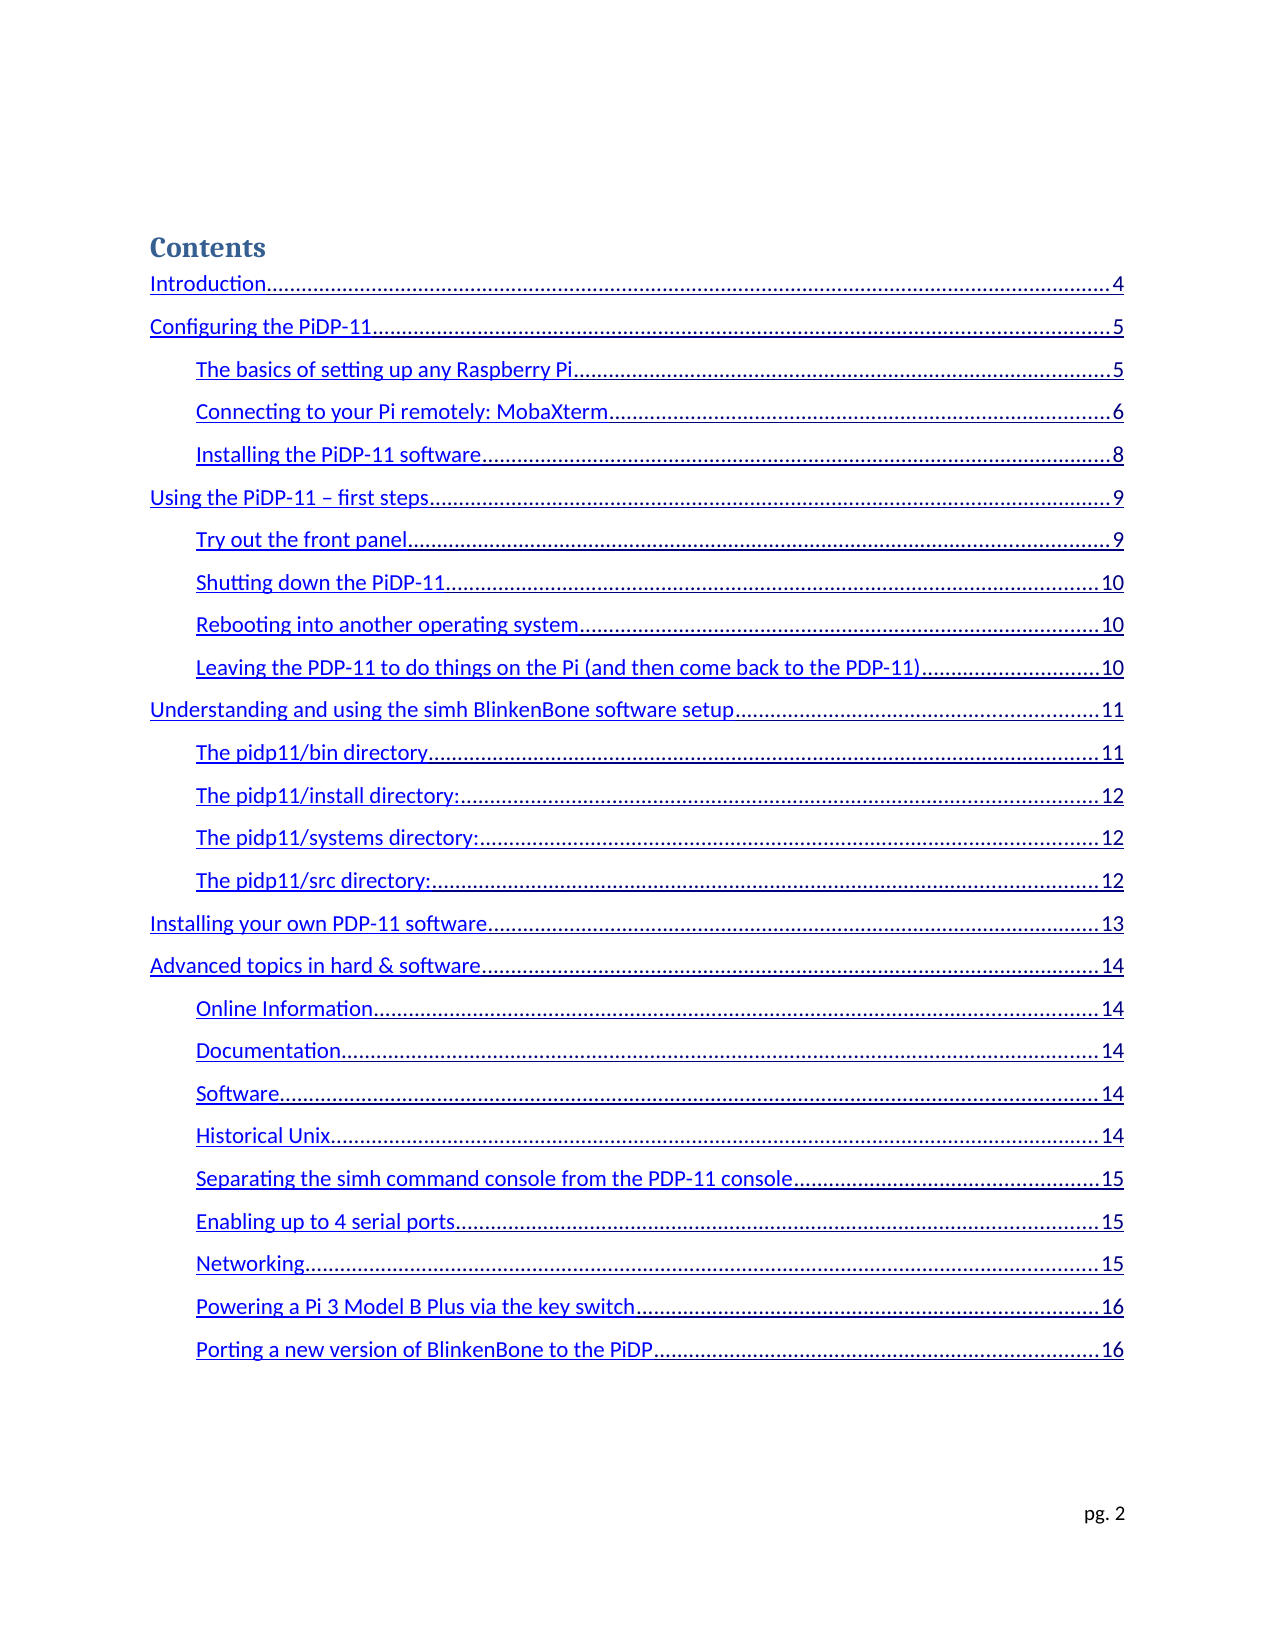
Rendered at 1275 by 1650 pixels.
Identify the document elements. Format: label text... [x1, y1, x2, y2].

text Powering a Pi 3 Model B Plus via the key switch 16 [196, 1292, 1125, 1320]
text Rebooting into another operating system 10 [196, 610, 1125, 638]
text Documentation 14 [196, 1036, 1125, 1064]
text The pidp11/bin directory 11 [196, 738, 1125, 766]
text The pidp11/systems directory: 12 [196, 823, 1125, 851]
text The basics of setting up any Raspberry Pi 5 [196, 355, 1125, 383]
text Shutting down the PiDP-11 10 [196, 568, 1125, 596]
text Installing your own PDP-11 software 13 [150, 909, 1125, 937]
text Porting a new version of BlinkenBone to the PiDP 16 [196, 1335, 1125, 1363]
text Leaving the PDP-11 to do things on the Pi (and then come back to the PDP-11) 10 [196, 653, 1125, 681]
text Networking 15 [196, 1249, 1125, 1277]
text Advanced topics in hard & software 14 [150, 951, 1125, 979]
text Introduction 4 [150, 269, 1125, 298]
text Using the PiDP-11 – first steps 9 [150, 483, 1125, 511]
text Connecting to your Pi remotely: MobaXterm 6 [196, 397, 1125, 425]
text Configuring the PiDP-11 5 [150, 312, 1125, 340]
text Software 14 [196, 1079, 1125, 1107]
text Online Information 14 [196, 994, 1125, 1022]
text Enabling up to 4 serial ports 15 [196, 1207, 1125, 1235]
text The pidp11/src directory: 12 [196, 866, 1125, 894]
text Understanding and using the simh BlinkenBone software setup 11 [150, 696, 1125, 724]
text Historical Unix 14 [196, 1122, 1125, 1150]
subtitle Contents [150, 231, 1125, 264]
text The pidp11/install directory: 12 [196, 781, 1125, 809]
text Separating the simh command console from the PDP-11 console 15 [196, 1164, 1125, 1192]
text Try out the front panel 9 [196, 525, 1125, 553]
text Installing the PiDP-11 software 8 [196, 440, 1125, 468]
